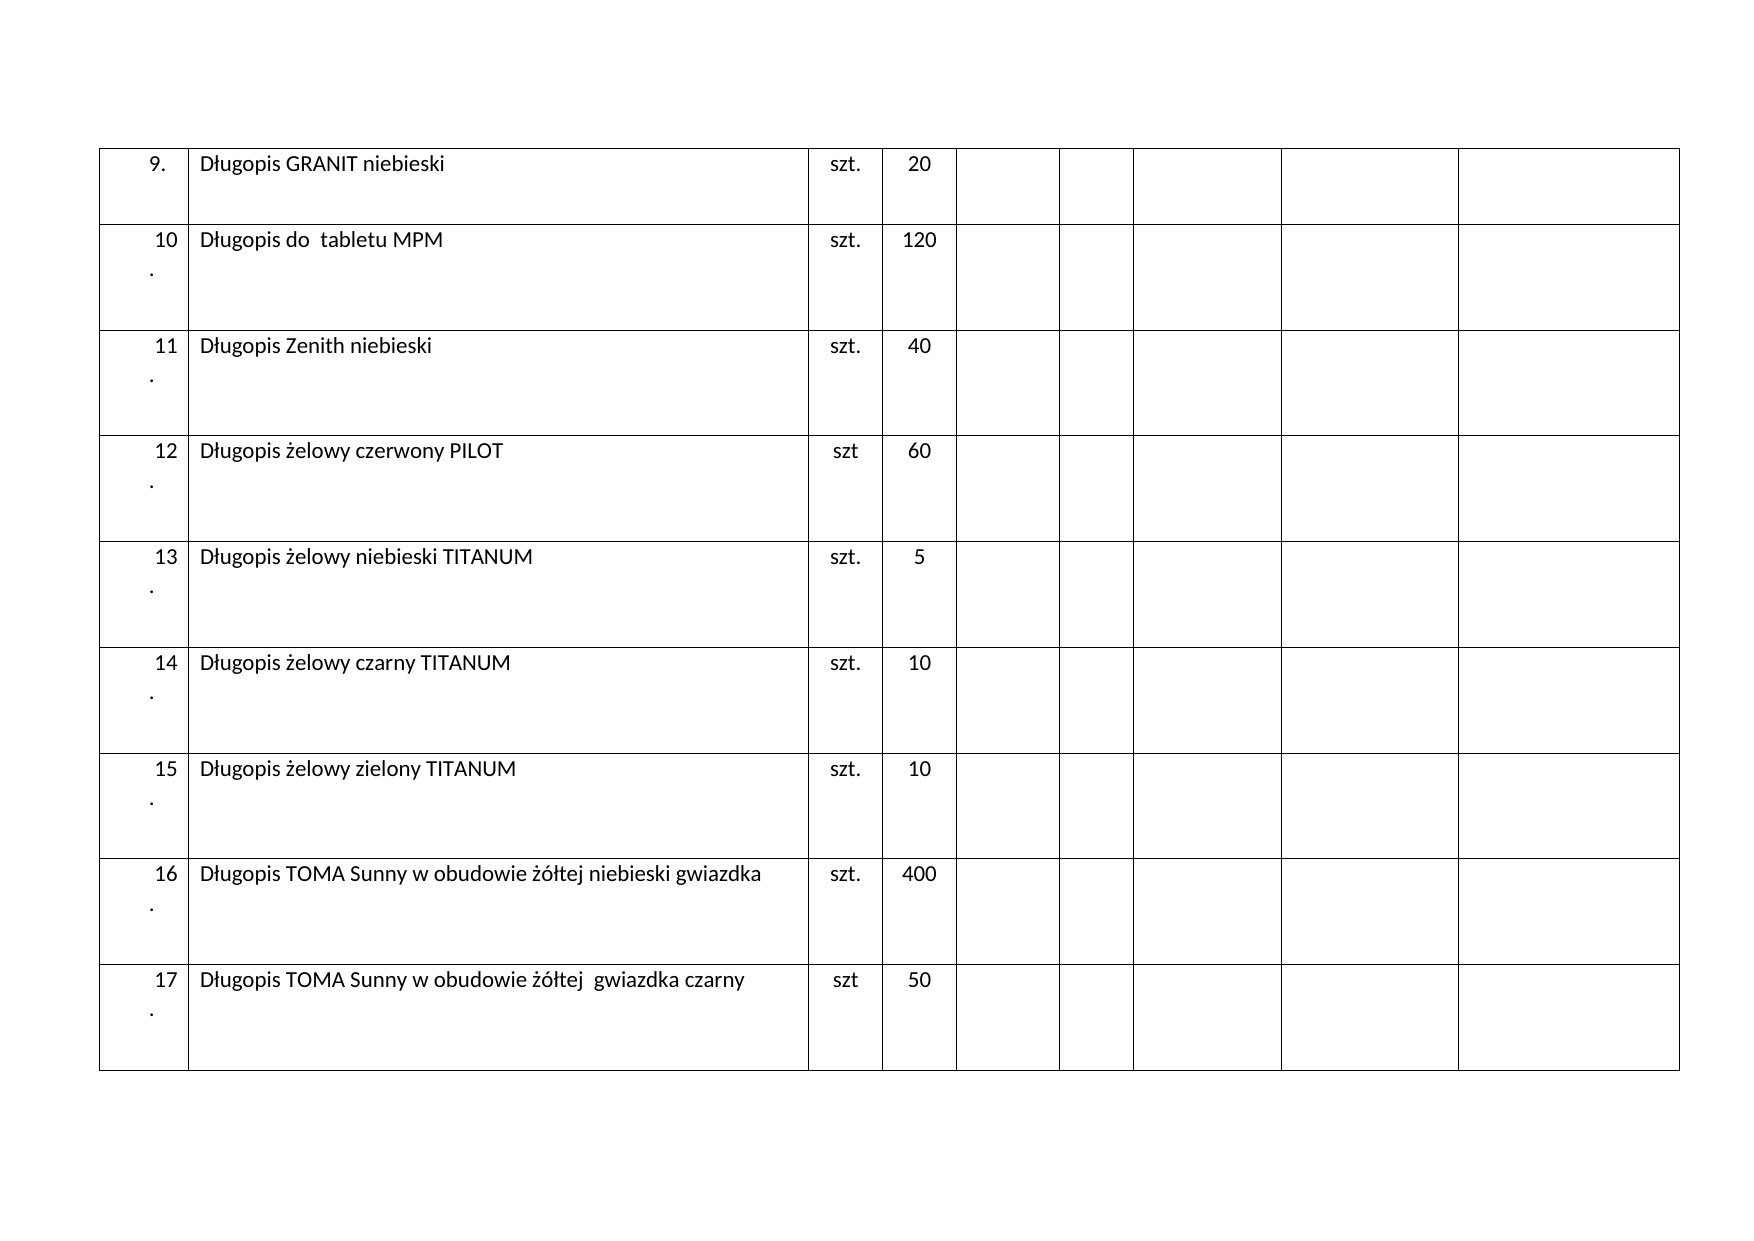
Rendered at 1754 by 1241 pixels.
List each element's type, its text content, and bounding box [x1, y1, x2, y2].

table_cell [1282, 859, 1458, 964]
table_cell 40 [883, 331, 956, 435]
table_cell [1282, 542, 1458, 647]
table_cell [100, 648, 188, 753]
table_cell [100, 331, 188, 435]
table_cell [1134, 859, 1281, 964]
table_cell [100, 965, 188, 1070]
table_cell 50 [883, 965, 956, 1070]
table_cell Długopis żelowy czerwony PILOT [189, 436, 808, 541]
table_cell [1060, 648, 1133, 753]
table_cell szt. [809, 331, 882, 435]
table_cell [100, 149, 188, 224]
table_cell [1459, 436, 1679, 541]
table_cell [1282, 648, 1458, 753]
table_cell [1282, 754, 1458, 858]
table_cell [957, 754, 1059, 858]
table_cell szt. [809, 648, 882, 753]
table_cell [1459, 859, 1679, 964]
table_cell [1134, 225, 1281, 330]
table_cell [957, 859, 1059, 964]
table_cell [1134, 965, 1281, 1070]
table_cell 10 [883, 754, 956, 858]
table_cell [100, 436, 188, 541]
table_cell [1134, 754, 1281, 858]
table_cell [1060, 436, 1133, 541]
table_cell 400 [883, 859, 956, 964]
table_cell [957, 542, 1059, 647]
table_cell [1282, 965, 1458, 1070]
table_cell Długopis GRANIT niebieski [189, 149, 808, 224]
table_cell 120 [883, 225, 956, 330]
table_cell Długopis do tabletu MPM [189, 225, 808, 330]
table_cell [1459, 965, 1679, 1070]
table_cell [957, 436, 1059, 541]
table_cell [1459, 648, 1679, 753]
table_cell [1459, 149, 1679, 224]
table_cell [1282, 331, 1458, 435]
table_cell szt [809, 965, 882, 1070]
table_cell [957, 225, 1059, 330]
table_cell [1459, 754, 1679, 858]
table_cell Długopis TOMA Sunny w obudowie żółtej gwiazdka czarny [189, 965, 808, 1070]
table_cell [1060, 965, 1133, 1070]
table_cell [957, 331, 1059, 435]
table_cell [100, 754, 188, 858]
table_cell [1459, 331, 1679, 435]
table_cell [1134, 436, 1281, 541]
table_cell szt. [809, 754, 882, 858]
table_cell [1060, 859, 1133, 964]
table_cell Długopis TOMA Sunny w obudowie żółtej niebieski gwiazdka [189, 859, 808, 964]
table_cell [1060, 754, 1133, 858]
table_cell [100, 542, 188, 647]
table_cell szt. [809, 149, 882, 224]
table_cell [100, 859, 188, 964]
table_cell [957, 149, 1059, 224]
table_cell [1282, 436, 1458, 541]
table_cell [1134, 648, 1281, 753]
table_cell szt. [809, 859, 882, 964]
table_cell [1060, 149, 1133, 224]
table_cell [1459, 542, 1679, 647]
table_cell Długopis żelowy zielony TITANUM [189, 754, 808, 858]
table_cell Długopis Zenith niebieski [189, 331, 808, 435]
table_cell [100, 225, 188, 330]
table_cell [957, 648, 1059, 753]
table_cell 10 [883, 648, 956, 753]
table_cell szt. [809, 542, 882, 647]
table_cell 5 [883, 542, 956, 647]
table_cell szt [809, 436, 882, 541]
table_cell 20 [883, 149, 956, 224]
table_cell [1134, 149, 1281, 224]
table_cell [1060, 331, 1133, 435]
table_cell [1060, 225, 1133, 330]
table_cell Długopis żelowy czarny TITANUM [189, 648, 808, 753]
table_cell 60 [883, 436, 956, 541]
table_cell [1282, 225, 1458, 330]
table_cell [1282, 149, 1458, 224]
table_cell [957, 965, 1059, 1070]
table_cell [1134, 331, 1281, 435]
table_cell [1134, 542, 1281, 647]
table_cell [1459, 225, 1679, 330]
table_cell Długopis żelowy niebieski TITANUM [189, 542, 808, 647]
table_cell [1060, 542, 1133, 647]
table_cell szt. [809, 225, 882, 330]
